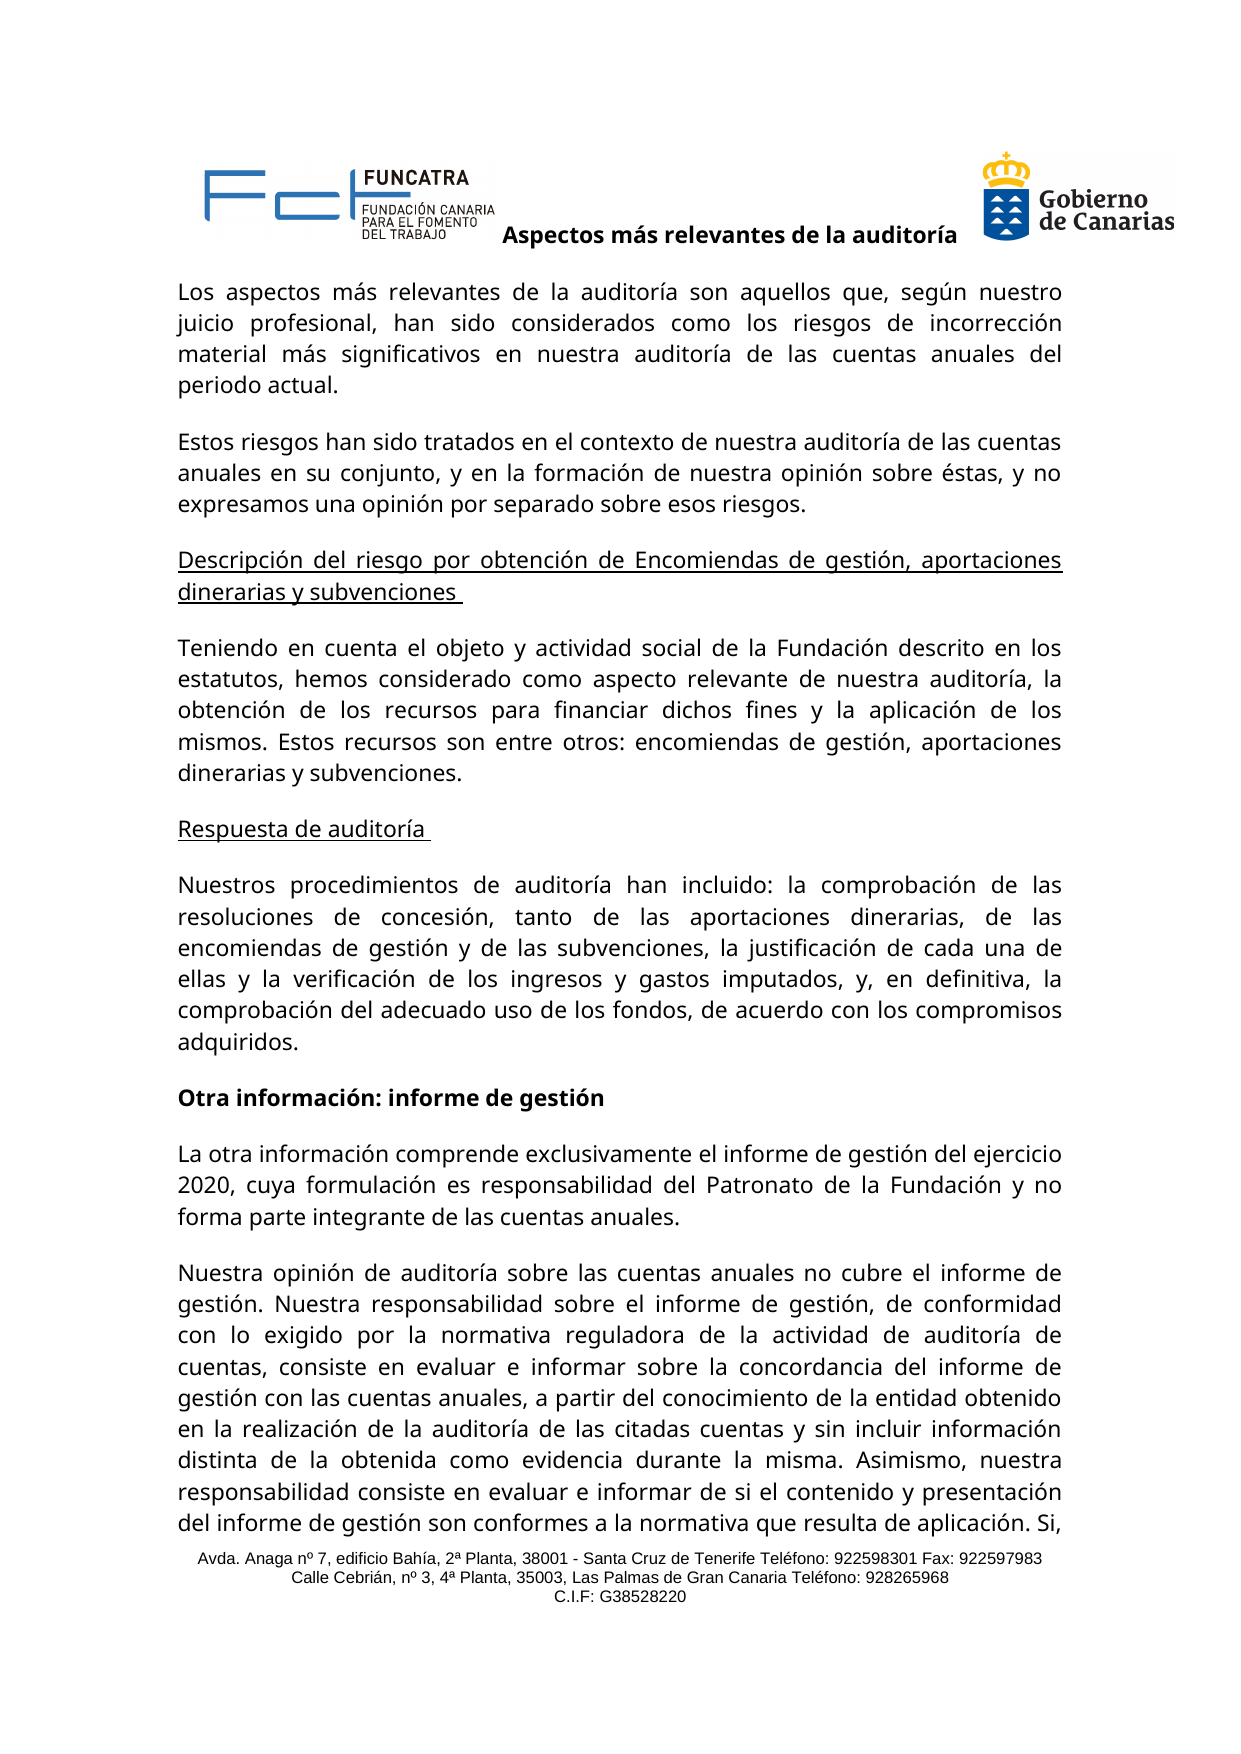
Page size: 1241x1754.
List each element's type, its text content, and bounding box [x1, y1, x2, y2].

text Nuestra opinión de auditoría sobre las cuentas anuales no cubre el informe de gestión. Nuestra responsabilidad sobre el informe de gestión, de conformidad con lo exigido por la normativa reguladora de la actividad de auditoría de cuentas, consiste en evaluar e informar sobre la concordancia del informe de gestión con las cuentas anuales, a partir del conocimiento de la entidad obtenido en la realización de la auditoría de las citadas cuentas y sin incluir información distinta de la obtenida como evidencia durante la misma. Asimismo, nuestra responsabilidad consiste en evaluar e informar de si el contenido y presentación del informe de gestión son conformes a la normativa que resulta de aplicación. Si, [177, 1257, 1063, 1538]
text Los aspectos más relevantes de la auditoría son aquellos que, según nuestro juicio profesional, han sido considerados como los riesgos de incorrección material más significativos en nuestra auditoría de las cuentas anuales del periodo actual. [177, 276, 1063, 401]
text La otra información comprende exclusivamente el informe de gestión del ejercicio 2020, cuya formulación es responsabilidad del Patronato de la Fundación y no forma parte integrante de las cuentas anuales. [177, 1138, 1063, 1232]
text Respuesta de auditoría [177, 813, 1063, 844]
text dinerarias y subvenciones [177, 572, 1063, 607]
text Otra información: informe de gestión [177, 1082, 1063, 1113]
text Aspectos más relevantes de la auditoría [177, 219, 1063, 251]
text Nuestros procedimientos de auditoría han incluido: la comprobación de las resoluciones de concesión, tanto de las aportaciones dinerarias, de las encomiendas de gestión y de las subvenciones, la justificación de cada una de ellas y la verificación de los ingresos y gastos imputados, y, en definitiva, la comprobación del adecuado uso de los fondos, de acuerdo con los compromisos adquiridos. [177, 869, 1063, 1057]
text Estos riesgos han sido tratados en el contexto de nuestra auditoría de las cuentas anuales en su conjunto, y en la formación de nuestra opinión sobre éstas, y no expresamos una opinión por separado sobre esos riesgos. [177, 426, 1063, 519]
text Descripción del riesgo por obtención de Encomiendas de gestión, aportaciones [177, 544, 1063, 571]
text Teniendo en cuenta el objeto y actividad social de la Fundación descrito en los estatutos, hemos considerado como aspecto relevante de nuestra auditoría, la obtención de los recursos para financiar dichos fines y la aplicación de los mismos. Estos recursos son entre otros: encomiendas de gestión, aportaciones dinerarias y subvenciones. [177, 632, 1063, 788]
